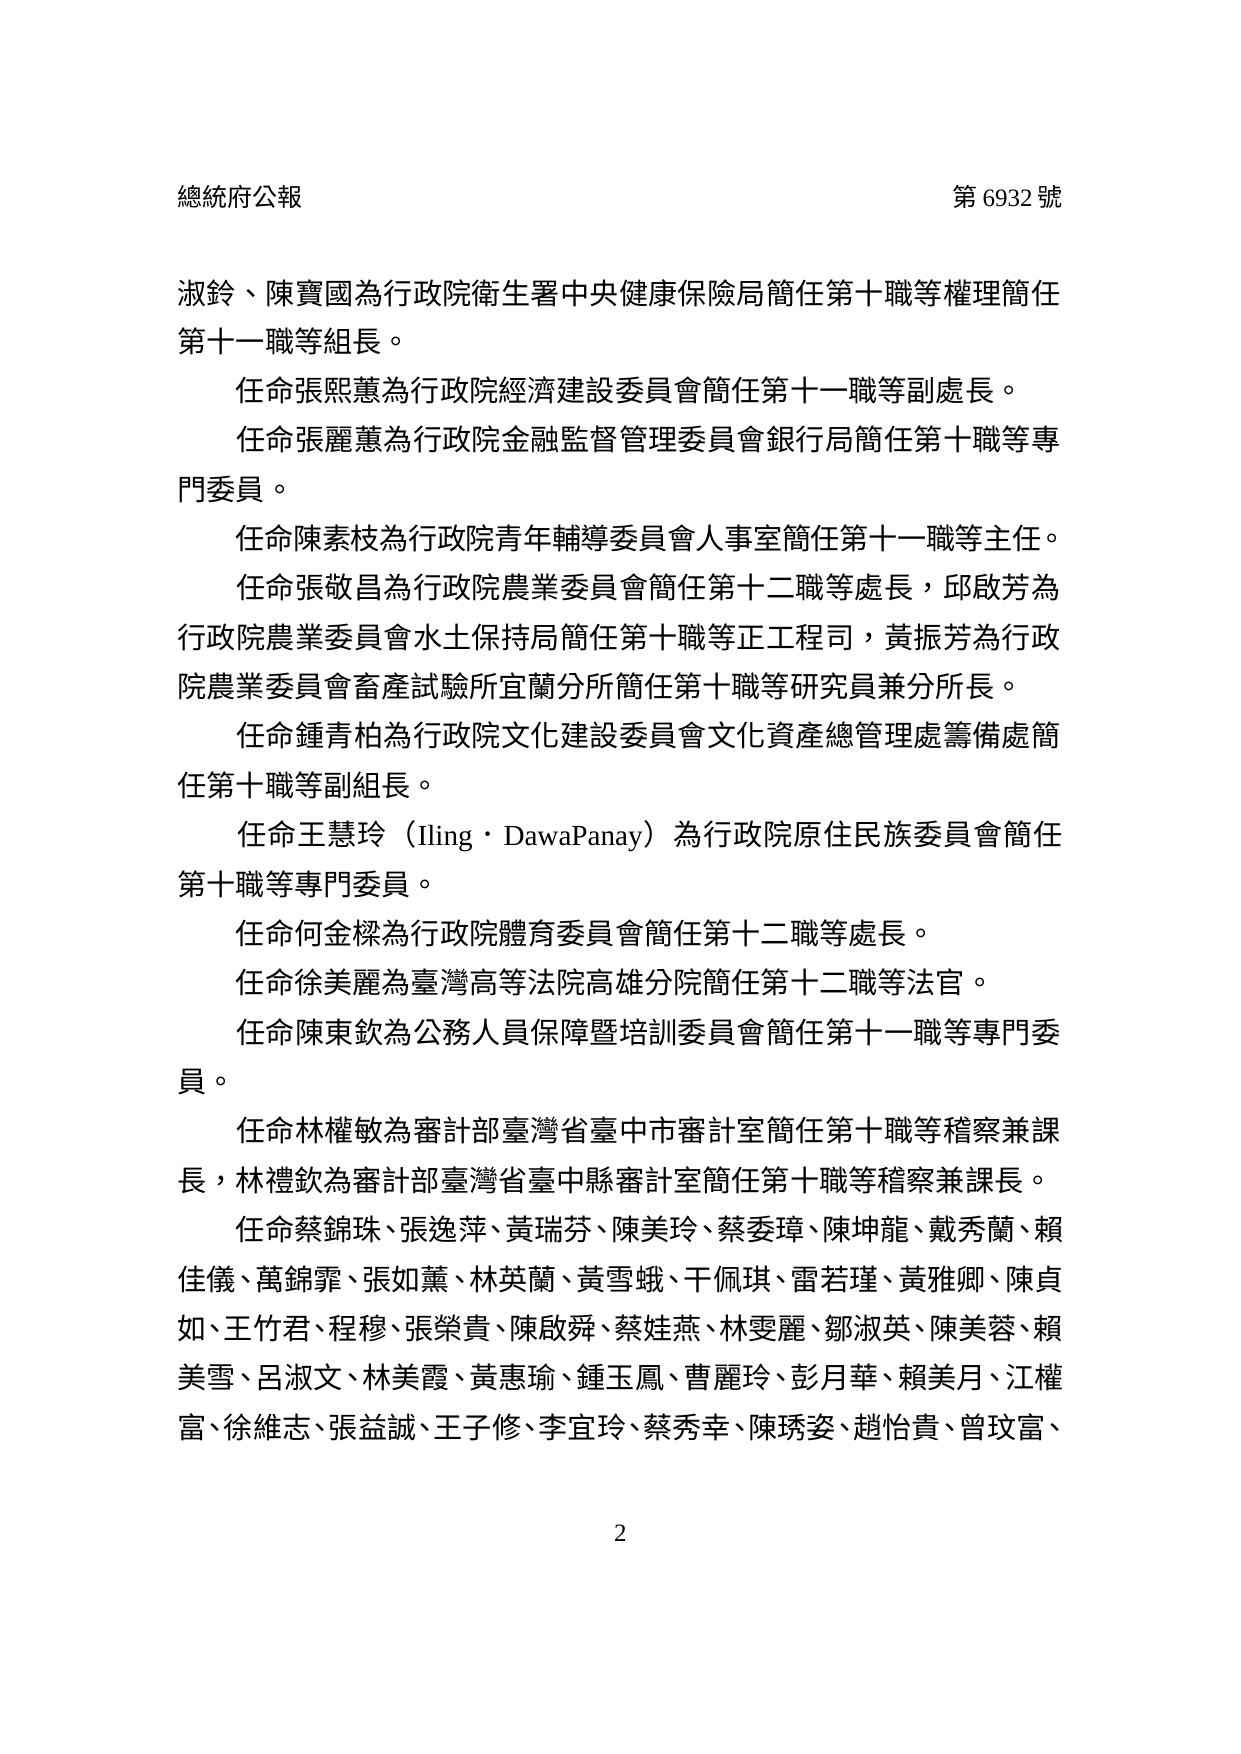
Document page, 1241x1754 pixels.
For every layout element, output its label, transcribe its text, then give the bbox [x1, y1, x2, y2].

text 任命陳素枝為行政院青年輔導委員會人事室簡任第十一職等主任。 [177, 510, 1063, 559]
text 任命林權敏為審計部臺灣省臺中市審計室簡任第十職等稽察兼課長，林禮欽為審計部臺灣省臺中縣審計室簡任第十職等稽察兼課長。 [177, 1102, 1063, 1201]
text 任命何金樑為行政院體育委員會簡任第十二職等處長。 [177, 905, 1063, 954]
text 任命王慧玲（Iling．DawaPanay）為行政院原住民族委員會簡任第十職等專門委員。 [177, 806, 1063, 905]
text 任命徐美麗為臺灣高等法院高雄分院簡任第十二職等法官。 [177, 954, 1063, 1003]
text 任命蔡錦珠、張逸萍、黃瑞芬、陳美玲、蔡委璋、陳坤龍、戴秀蘭、賴佳儀、萬錦霏、張如薰、林英蘭、黃雪蛾、干佩琪、雷若瑾、黃雅卿、陳貞如、王竹君、程穆、張榮貴、陳啟舜、蔡娃燕、林雯麗、鄒淑英、陳美蓉、賴美雪、呂淑文、林美霞、黃惠瑜、鍾玉鳳、曹麗玲、彭月華、賴美月、江權富、徐維志、張益誠、王子修、李宜玲、蔡秀幸、陳琇姿、趙怡貴、曾玟富、洪秋蘭、張維娟、施閔泰、黃噿玲、謝秀慧、葛幸君、蘇彥秀、蔡秀餐、李淑惠、許翠櫻、黃永松、仲秀芸、林鳳珠、林育彥、陳春桃、方淑雲、楊翠華、謝青娥、王慈錦、李瑜、陳富延、江亮如、黃毓珊、張翠珊、黃麗娟為薦任公務人員。 [177, 1201, 1063, 1448]
text 淑鈴、陳寶國為行政院衛生署中央健康保險局簡任第十職等權理簡任第十一職等組長。 [177, 266, 1063, 362]
text 任命鍾青柏為行政院文化建設委員會文化資產總管理處籌備處簡任第十職等副組長。 [177, 707, 1063, 806]
text 任命張麗蕙為行政院金融監督管理委員會銀行局簡任第十職等專門委員。 [177, 411, 1063, 510]
text 任命張敬昌為行政院農業委員會簡任第十二職等處長，邱啟芳為行政院農業委員會水土保持局簡任第十職等正工程司，黃振芳為行政院農業委員會畜產試驗所宜蘭分所簡任第十職等研究員兼分所長。 [177, 559, 1063, 707]
text 任命陳東欽為公務人員保障暨培訓委員會簡任第十一職等專門委員。 [177, 1003, 1063, 1102]
text 任命張熙蕙為行政院經濟建設委員會簡任第十一職等副處長。 [177, 362, 1063, 411]
